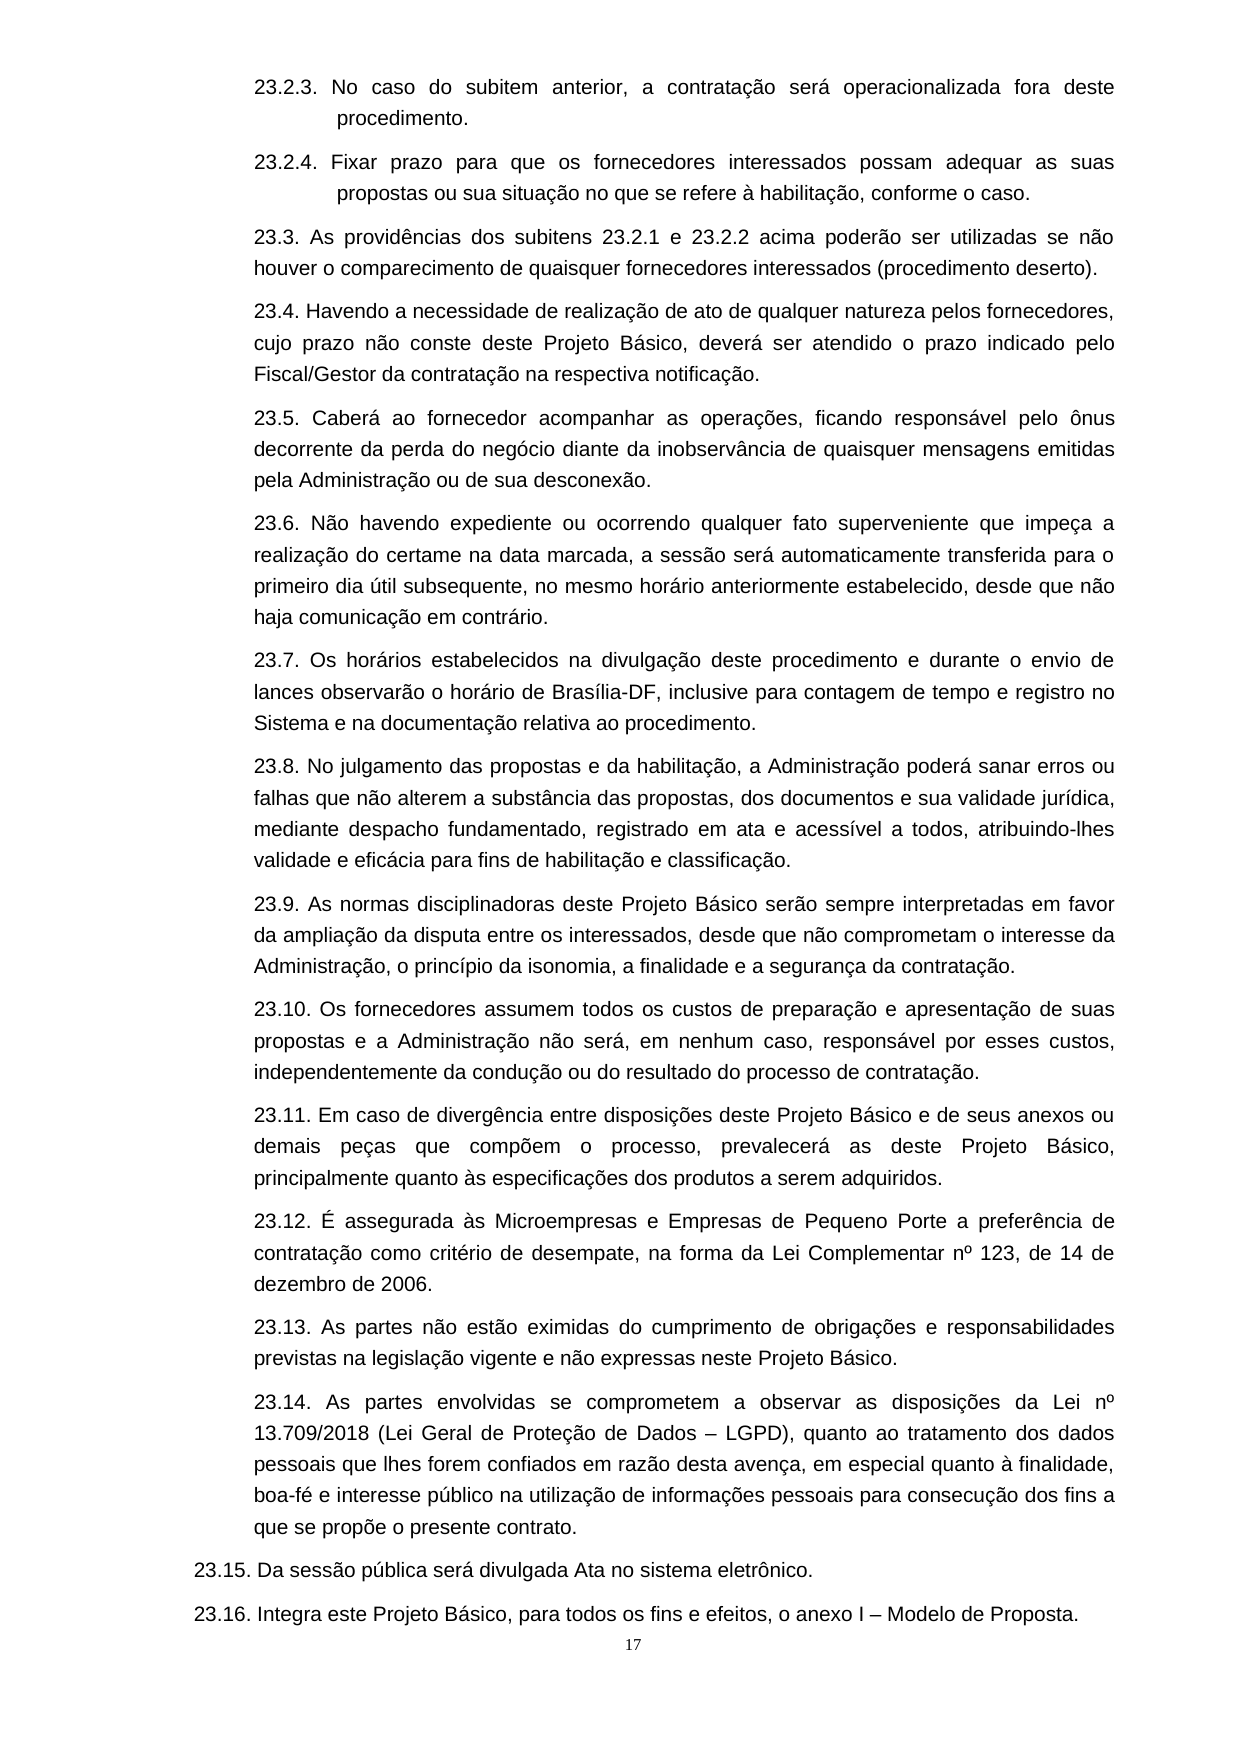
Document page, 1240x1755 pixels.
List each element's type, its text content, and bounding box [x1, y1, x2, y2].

text 23.14. As partes envolvidas se comprometem a observar as disposições da Lei nº 13.709/2018 (Lei Geral de Proteção de Dados – LGPD), quanto ao tratamento dos dados pessoais que lhes forem confiados em razão desta avença, em especial quanto à finalidade, boa-fé e interesse público na utilização de informações pessoais para consecução dos fins a que se propõe o presente contrato. [253, 1390, 1116, 1538]
text 23.5. Caberá ao fornecedor acompanhar as operações, ficando responsável pelo ônus decorrente da perda do negócio diante da inobservância de quaisquer mensagens emitidas pela Administração ou de sua desconexão. [253, 405, 1116, 492]
text 23.8. No julgamento das propostas e da habilitação, a Administração poderá sanar erros ou falhas que não alterem a substância das propostas, dos documentos e sua validade jurídica, mediante despacho fundamentado, registrado em ata e acessível a todos, atribuindo-lhes validade e eficácia para fins de habilitação e classificação. [253, 754, 1116, 872]
text 23.9. As normas disciplinadoras deste Projeto Básico serão sempre interpretadas em favor da ampliação da disputa entre os interessados, desde que não comprometam o interesse da Administração, o princípio da isonomia, a finalidade e a segurança da contratação. [253, 891, 1116, 978]
text 23.6. Não havendo expediente ou ocorrendo qualquer fato superveniente que impeça a realização do certame na data marcada, a sessão será automaticamente transferida para o primeiro dia útil subsequente, no mesmo horário anteriormente estabelecido, desde que não haja comunicação em contrário. [253, 511, 1116, 629]
text 23.2.3. No caso do subitem anterior, a contratação será operacionalizada fora deste procedimento. [254, 75, 1116, 130]
text 23.13. As partes não estão eximidas do cumprimento de obrigações e responsabilidades previstas na legislação vigente e não expressas neste Projeto Básico. [253, 1315, 1116, 1370]
text 23.11. Em caso de divergência entre disposições deste Projeto Básico e de seus anexos ou demais peças que compõem o processo, prevalecerá as deste Projeto Básico, principalmente quanto às especificações dos produtos a serem adquiridos. [253, 1103, 1116, 1189]
text 23.3. As providências dos subitens 23.2.1 e 23.2.2 acima poderão ser utilizadas se não houver o comparecimento de quaisquer fornecedores interessados (procedimento deserto). [253, 224, 1116, 280]
text 23.16. Integra este Projeto Básico, para todos os fins e efeitos, o anexo I – Modelo de Proposta. [193, 1602, 1116, 1626]
text 23.10. Os fornecedores assumem todos os custos de preparação e apresentação de suas propostas e a Administração não será, em nenhum caso, responsável por esses custos, independentemente da condução ou do resultado do processo de contratação. [253, 997, 1116, 1083]
text 23.7. Os horários estabelecidos na divulgação deste procedimento e durante o envio de lances observarão o horário de Brasília-DF, inclusive para contagem de tempo e registro no Sistema e na documentação relativa ao procedimento. [253, 648, 1116, 734]
text 23.4. Havendo a necessidade de realização de ato de qualquer natureza pelos fornecedores, cujo prazo não conste deste Projeto Básico, deverá ser atendido o prazo indicado pelo Fiscal/Gestor da contratação na respectiva notificação. [253, 299, 1116, 386]
text 23.2.4. Fixar prazo para que os fornecedores interessados possam adequar as suas propostas ou sua situação no que se refere à habilitação, conforme o caso. [254, 150, 1116, 205]
text 23.12. É assegurada às Microempresas e Empresas de Pequeno Porte a preferência de contratação como critério de desempate, na forma da Lei Complementar nº 123, de 14 de dezembro de 2006. [253, 1209, 1116, 1295]
text 23.15. Da sessão pública será divulgada Ata no sistema eletrônico. [193, 1558, 1116, 1582]
